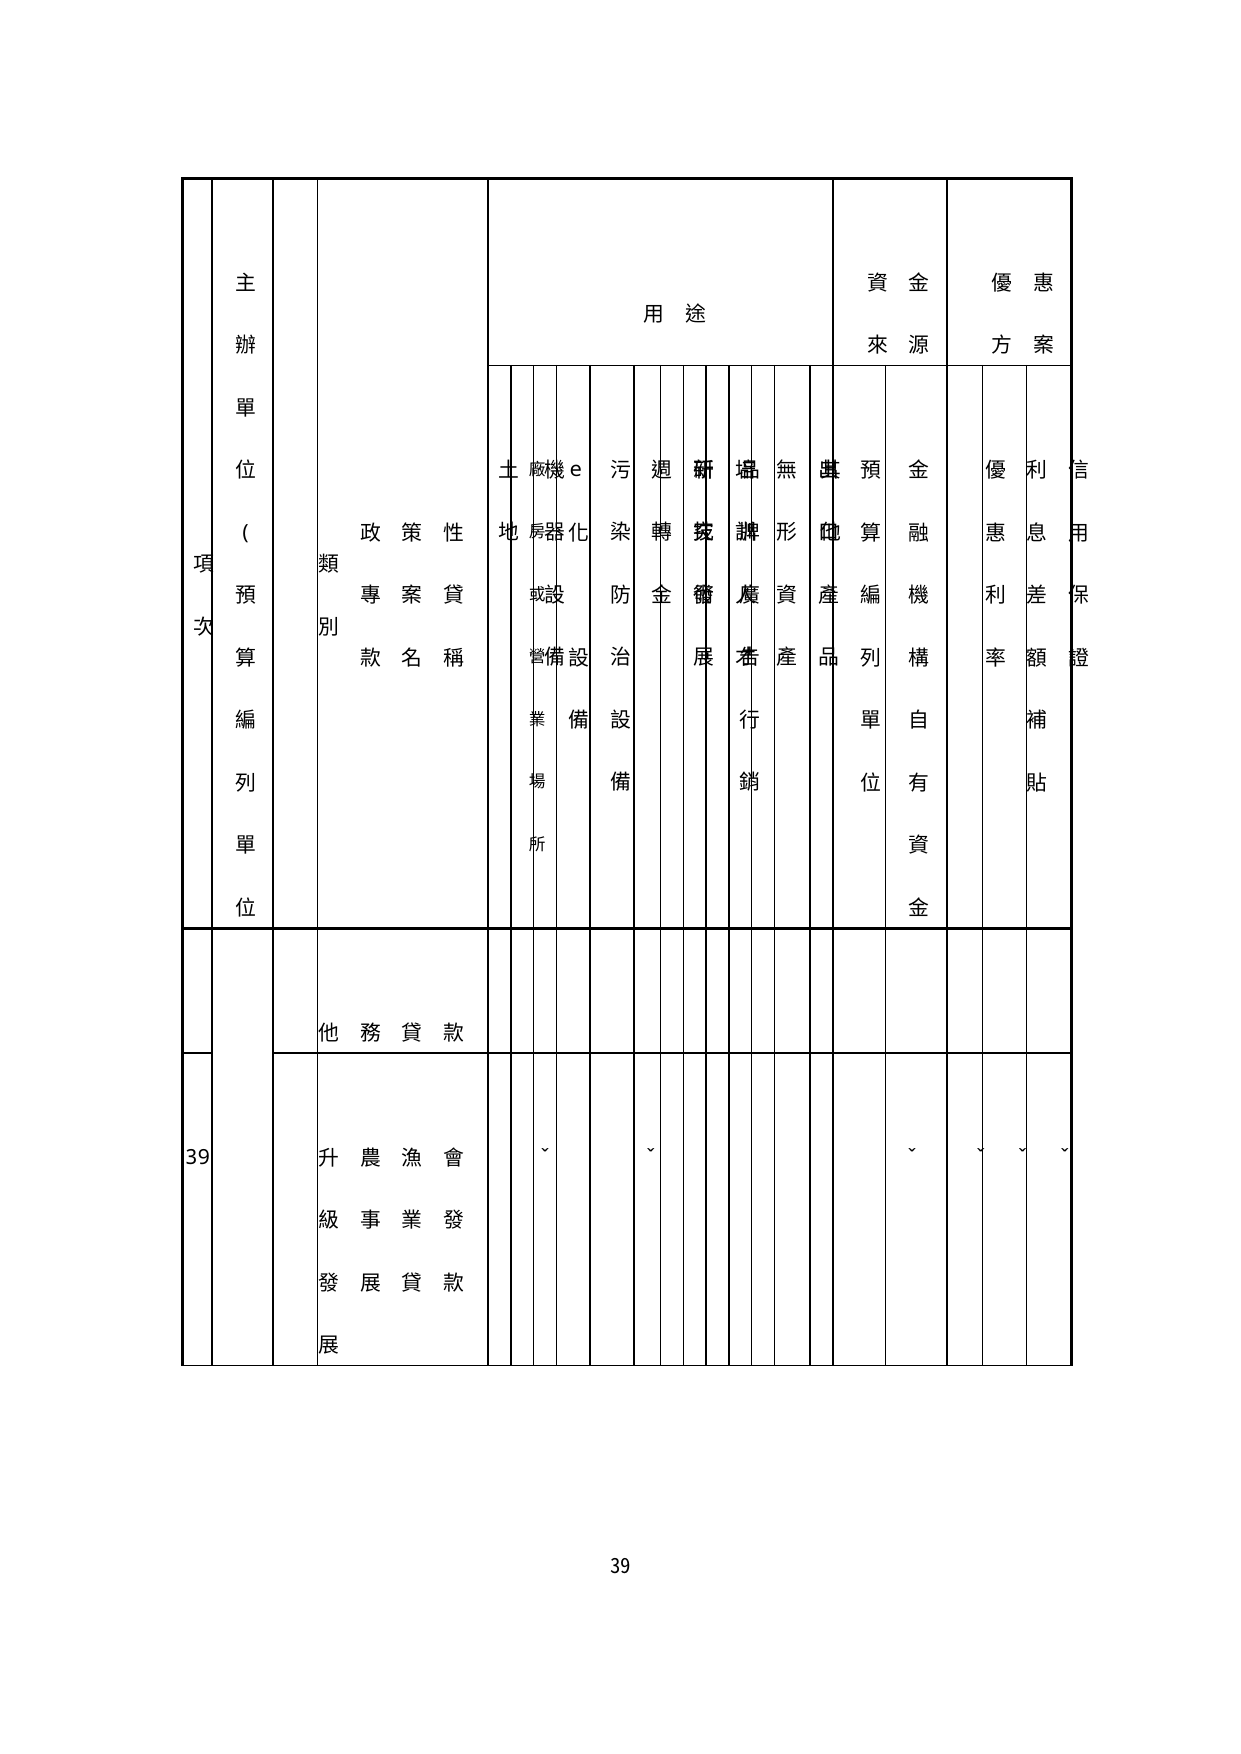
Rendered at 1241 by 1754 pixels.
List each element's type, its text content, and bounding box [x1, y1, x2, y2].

table_cell e 化 設 備 [557, 366, 589, 927]
table_header 類別 [274, 180, 317, 927]
table_cell [661, 930, 683, 1052]
table_cell [752, 1054, 774, 1365]
table_cell [489, 1054, 510, 1365]
table_cell 改善財務貸款 [318, 930, 487, 1052]
table_cell [811, 1054, 832, 1365]
table_cell 39 [184, 1054, 211, 1365]
table_cell [591, 930, 633, 1052]
table_cell 研 究 發 展 [684, 366, 705, 927]
table_cell ˇ [948, 1054, 982, 1365]
table_cell ˇ [983, 1054, 1026, 1365]
table_cell [635, 930, 660, 1052]
table_cell 農業金融局 （農業發展基金） [213, 930, 272, 1365]
table_cell [1027, 930, 1070, 1052]
table_cell [512, 1054, 533, 1365]
table_cell [730, 930, 751, 1052]
table_cell 出口產品 [775, 366, 809, 927]
table_cell [184, 930, 211, 1052]
table_cell 優惠利率 [948, 366, 982, 927]
table_cell [512, 930, 533, 1052]
table_header 用途 [489, 180, 832, 365]
table_header 主辦單位(預算編列單位) [213, 180, 272, 927]
table_cell 升級發展 [274, 1054, 317, 1365]
table_cell [775, 930, 809, 1052]
table_header 優惠方案 [948, 180, 1070, 365]
table_cell 無 形 資 產 [752, 366, 774, 927]
table_cell 預算編列單位 [834, 366, 885, 927]
table_cell ˇ [983, 930, 1026, 1052]
table_cell 污染防治設備 [591, 366, 633, 927]
table_cell [684, 930, 705, 1052]
table_header 資金來源 [834, 180, 946, 365]
table_cell 機 器 設 備 [534, 366, 556, 927]
table_cell [707, 930, 728, 1052]
table_cell ˇ [534, 1054, 556, 1365]
table_cell [557, 930, 589, 1052]
table_cell 金融機構自有資金 [886, 366, 946, 927]
table_cell [489, 930, 510, 1052]
table_cell [775, 1054, 809, 1365]
table_cell 農漁會事業發展貸款 [318, 1054, 487, 1365]
table_cell 信用保證 [1027, 366, 1070, 927]
table_cell 週 轉 金 [635, 366, 660, 927]
table_cell 培 訓 人 才 [707, 366, 728, 927]
table_cell 土 地 [489, 366, 510, 927]
table_cell [591, 1054, 633, 1365]
table_cell ˇ [635, 1054, 660, 1365]
table_cell [834, 1054, 885, 1365]
table_cell 新 技 術 [661, 366, 683, 927]
table_cell 利息差額補貼 [983, 366, 1026, 927]
table_cell 其他 [274, 930, 317, 1052]
table_header 項次 [184, 180, 211, 927]
table_cell [557, 1054, 589, 1365]
table_cell 其 他 [811, 366, 832, 927]
table_cell [834, 930, 885, 1052]
table_cell [730, 1054, 751, 1365]
table_cell ˇ [1027, 1054, 1070, 1365]
table_cell [811, 930, 832, 1052]
table_cell [707, 1054, 728, 1365]
table_cell 廠 房 或 營 業 場 所 [512, 366, 533, 927]
table_header 政策性專案貸款名稱 [318, 180, 487, 927]
table_cell [534, 930, 556, 1052]
table_cell [752, 930, 774, 1052]
table_cell 品 牌 廣 告 行 銷 [730, 366, 751, 927]
table_cell [661, 1054, 683, 1365]
table_cell [886, 930, 946, 1052]
table_cell ˇ [886, 1054, 946, 1365]
table_cell [684, 1054, 705, 1365]
table_cell ˇ [948, 930, 982, 1052]
